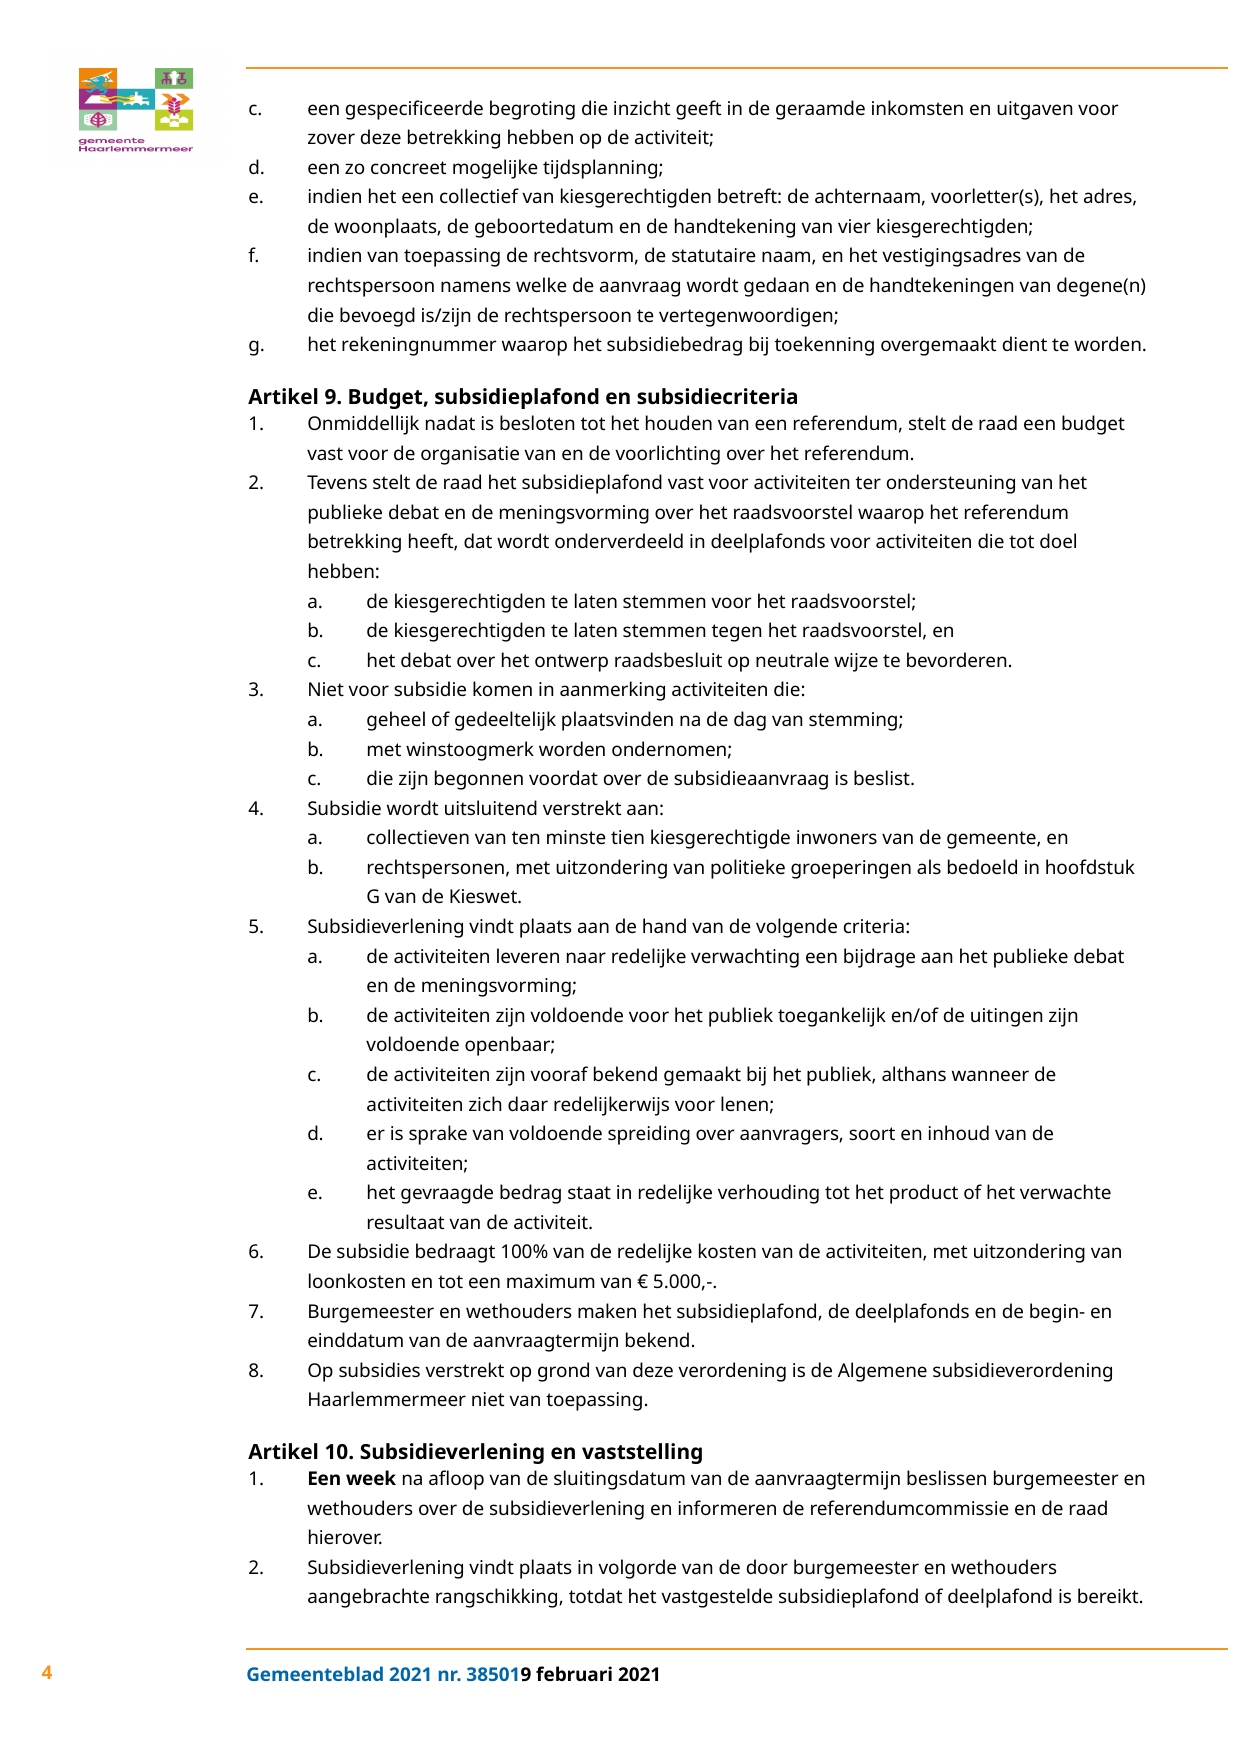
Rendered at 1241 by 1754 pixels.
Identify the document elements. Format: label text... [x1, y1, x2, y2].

list de activiteiten zijn vooraf bekend gemaakt bij het publiek, althans wanneer de activiteiten zich daar redelijkerwijs voor lenen; [307, 1061, 1152, 1116]
list met winstoogmerk worden ondernomen; [307, 736, 1152, 761]
picture [41, 47, 231, 172]
list een zo concreet mogelijke tijdsplanning; [248, 154, 1152, 180]
list het gevraagde bedrag staat in redelijke verhouding tot het product of het verwachte resultaat van de activiteit. [307, 1179, 1152, 1235]
list Op subsidies verstrekt op grond van deze verordening is de Algemene subsidieverordening Haarlemmermeer niet van toepassing. [248, 1357, 1152, 1412]
list Een week na afloop van de sluitingsdatum van de aanvraagtermijn beslissen burgemeester en wethouders over de subsidieverlening en informeren de referendumcommissie en de raad hierover. [248, 1465, 1152, 1550]
list geheel of gedeeltelijk plaatsvinden na de dag van stemming; [307, 706, 1152, 732]
list indien van toepassing de rechtsvorm, de statutaire naam, en het vestigingsadres van de rechtspersoon namens welke de aanvraag wordt gedaan en de handtekeningen van degene(n) die bevoegd is/zijn de rechtspersoon te vertegenwoordigen; [248, 243, 1152, 328]
list Burgemeester en wethouders maken het subsidieplafond, de deelplafonds en de begin- en einddatum van de aanvraagtermijn bekend. [248, 1298, 1152, 1353]
list Tevens stelt de raad het subsidieplafond vast voor activiteiten ter ondersteuning van het publieke debat en de meningsvorming over het raadsvoorstel waarop het referendum betrekking heeft, dat wordt onderverdeeld in deelplafonds voor activiteiten die tot doel hebben: [248, 469, 1152, 584]
list de activiteiten zijn voldoende voor het publiek toegankelijk en/of de uitingen zijn voldoende openbaar; [307, 1002, 1152, 1057]
list indien het een collectief van kiesgerechtigden betreft: de achternaam, voorletter(s), het adres, de woonplaats, de geboortedatum en de handtekening van vier kiesgerechtigden; [248, 183, 1152, 239]
list Subsidieverlening vindt plaats aan de hand van de volgende criteria: [248, 913, 1152, 939]
list de activiteiten leveren naar redelijke verwachting een bijdrage aan het publieke debat en de meningsvorming; [307, 943, 1152, 998]
list De subsidie bedraagt 100% van de redelijke kosten van de activiteiten, met uitzondering van loonkosten en tot een maximum van € 5.000,-. [248, 1239, 1152, 1294]
text Artikel 9. Budget, subsidieplafond en subsidiecriteria [248, 382, 1152, 410]
list Subsidieverlening vindt plaats in volgorde van de door burgemeester en wethouders aangebrachte rangschikking, totdat het vastgestelde subsidieplafond of deelplafond is bereikt. [248, 1554, 1152, 1609]
text Artikel 10. Subsidieverlening en vaststelling [248, 1437, 1152, 1465]
list Onmiddellijk nadat is besloten tot het houden van een referendum, stelt de raad een budget vast voor de organisatie van en de voorlichting over het referendum. [248, 410, 1152, 466]
list Subsidie wordt uitsluitend verstrekt aan: [248, 795, 1152, 821]
list de kiesgerechtigden te laten stemmen voor het raadsvoorstel; [307, 588, 1152, 613]
list de kiesgerechtigden te laten stemmen tegen het raadsvoorstel, en [307, 617, 1152, 643]
list rechtspersonen, met uitzondering van politieke groeperingen als bedoeld in hoofdstuk G van de Kieswet. [307, 854, 1152, 909]
list die zijn begonnen voordat over de subsidieaanvraag is beslist. [307, 765, 1152, 791]
list collectieven van ten minste tien kiesgerechtigde inwoners van de gemeente, en [307, 824, 1152, 850]
list er is sprake van voldoende spreiding over aanvragers, soort en inhoud van de activiteiten; [307, 1120, 1152, 1176]
list het rekeningnummer waarop het subsidiebedrag bij toekenning overgemaakt dient te worden. [248, 331, 1152, 357]
list het debat over het ontwerp raadsbesluit op neutrale wijze te bevorderen. [307, 647, 1152, 673]
list Niet voor subsidie komen in aanmerking activiteiten die: [248, 677, 1152, 702]
list een gespecificeerde begroting die inzicht geeft in de geraamde inkomsten en uitgaven voor zover deze betrekking hebben op de activiteit; [248, 95, 1152, 150]
